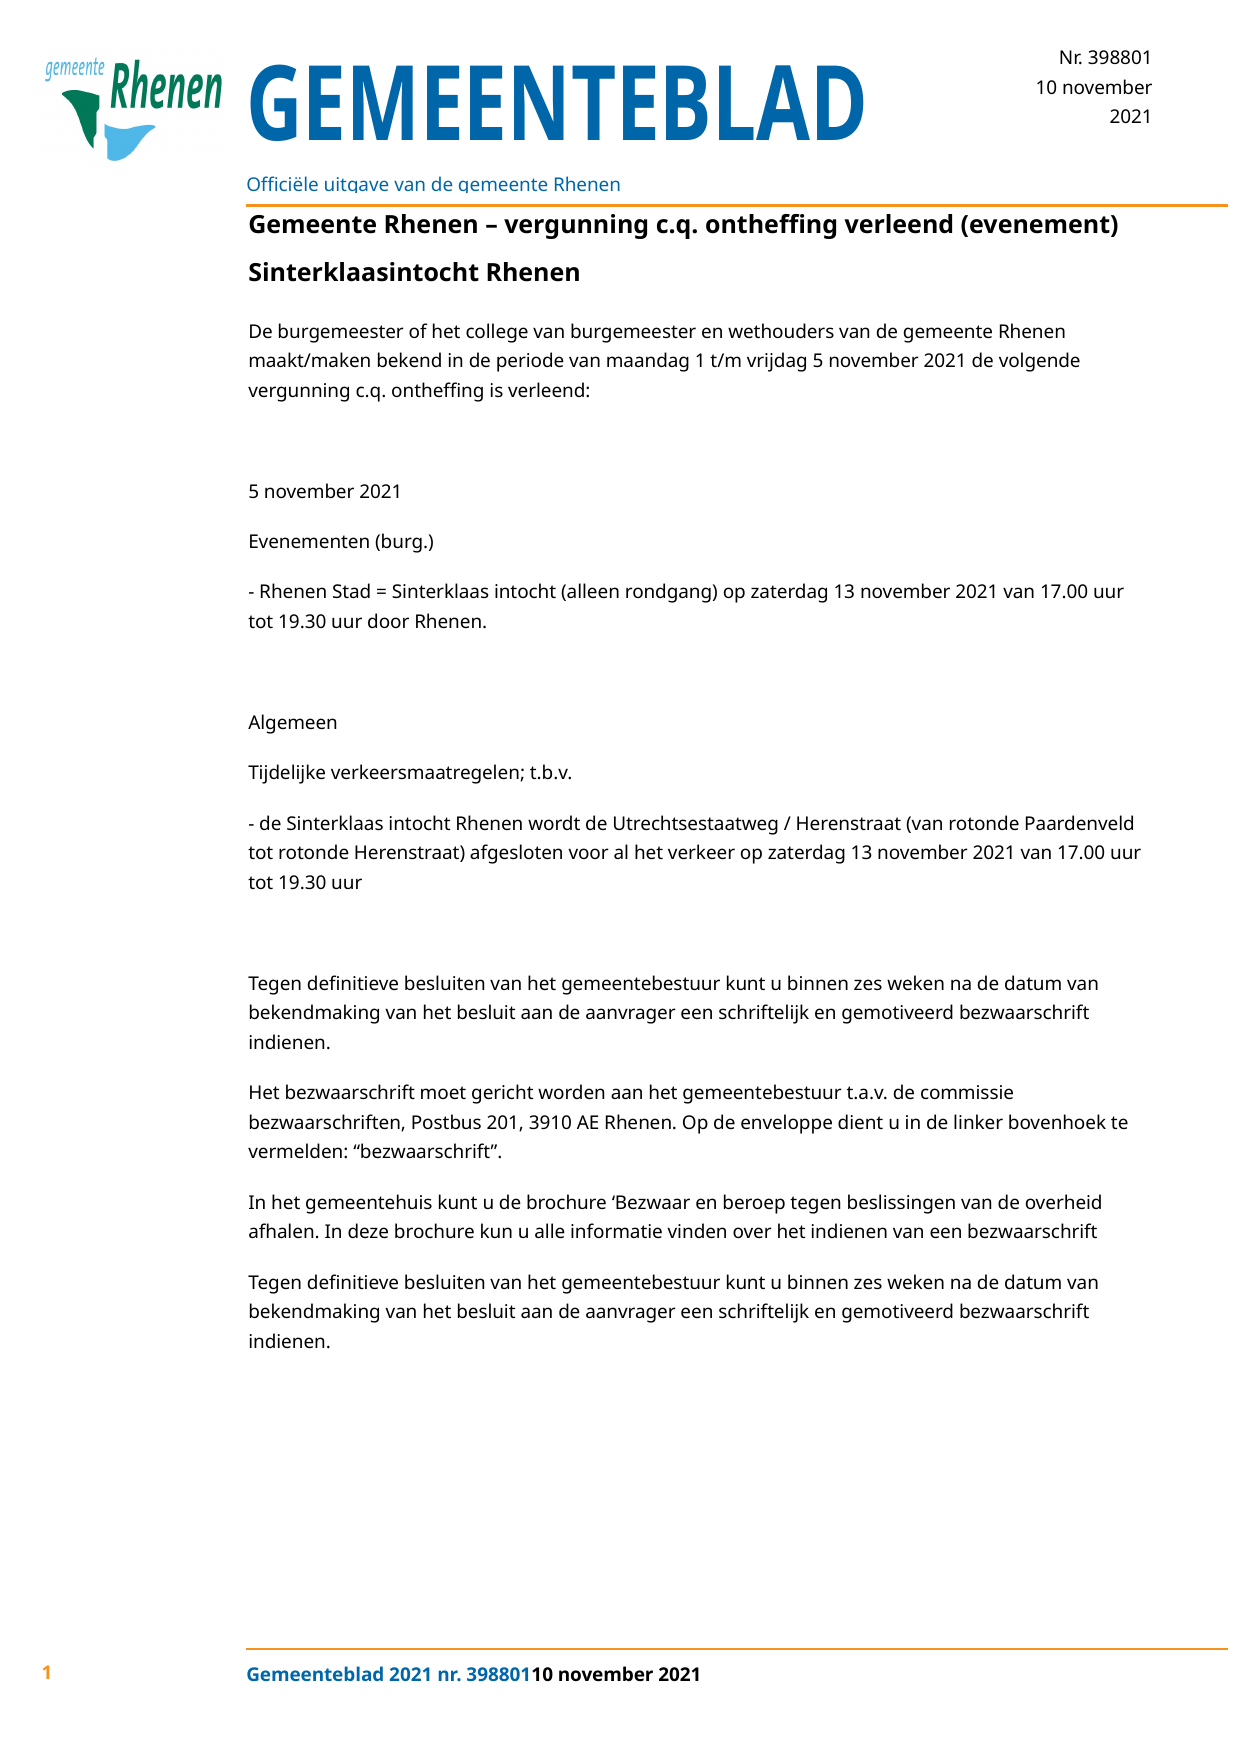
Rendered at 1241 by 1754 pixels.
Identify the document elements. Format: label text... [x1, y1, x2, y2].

text - de Sinterklaas intocht Rhenen wordt de Utrechtsestaatweg / Herenstraat (van rotonde Paardenveld tot rotonde Herenstraat) afgesloten voor al het verkeer op zaterdag 13 november 2021 van 17.00 uur tot 19.30 uur [248, 810, 1152, 895]
text Tegen definitieve besluiten van het gemeentebestuur kunt u binnen zes weken na de datum van bekendmaking van het besluit aan de aanvrager een schriftelijk en gemotiveerd bezwaarschrift indienen. [248, 970, 1152, 1055]
text Algemeen [248, 709, 1152, 735]
text Tijdelijke verkeersmaatregelen; t.b.v. [248, 759, 1152, 785]
text Tegen definitieve besluiten van het gemeentebestuur kunt u binnen zes weken na de datum van bekendmaking van het besluit aan de aanvrager een schriftelijk en gemotiveerd bezwaarschrift indienen. [248, 1269, 1152, 1354]
text - Rhenen Stad = Sinterklaas intocht (alleen rondgang) op zaterdag 13 november 2021 van 17.00 uur tot 19.30 uur door Rhenen. [248, 579, 1152, 634]
picture [41, 47, 231, 172]
text De burgemeester of het college van burgemeester en wethouders van de gemeente Rhenen maakt/maken bekend in de periode van maandag 1 t/m vrijdag 5 november 2021 de volgende vergunning c.q. ontheffing is verleend: [248, 318, 1152, 403]
text 5 november 2021 [248, 478, 1152, 504]
text Evenementen (burg.) [248, 528, 1152, 554]
text Het bezwaarschrift moet gericht worden aan het gemeentebestuur t.a.v. de commissie bezwaarschriften, Postbus 201, 3910 AE Rhenen. Op de enveloppe dient u in de linker bovenhoek te vermelden: “bezwaarschrift”. [248, 1079, 1152, 1164]
text In het gemeentehuis kunt u de brochure ‘Bezwaar en beroep tegen beslissingen van de overheid afhalen. In deze brochure kun u alle informatie vinden over het indienen van een bezwaarschrift [248, 1189, 1152, 1244]
text Gemeente Rhenen – vergunning c.q. ontheffing verleend (evenement) Sinterklaasintocht Rhenen [248, 207, 1152, 288]
